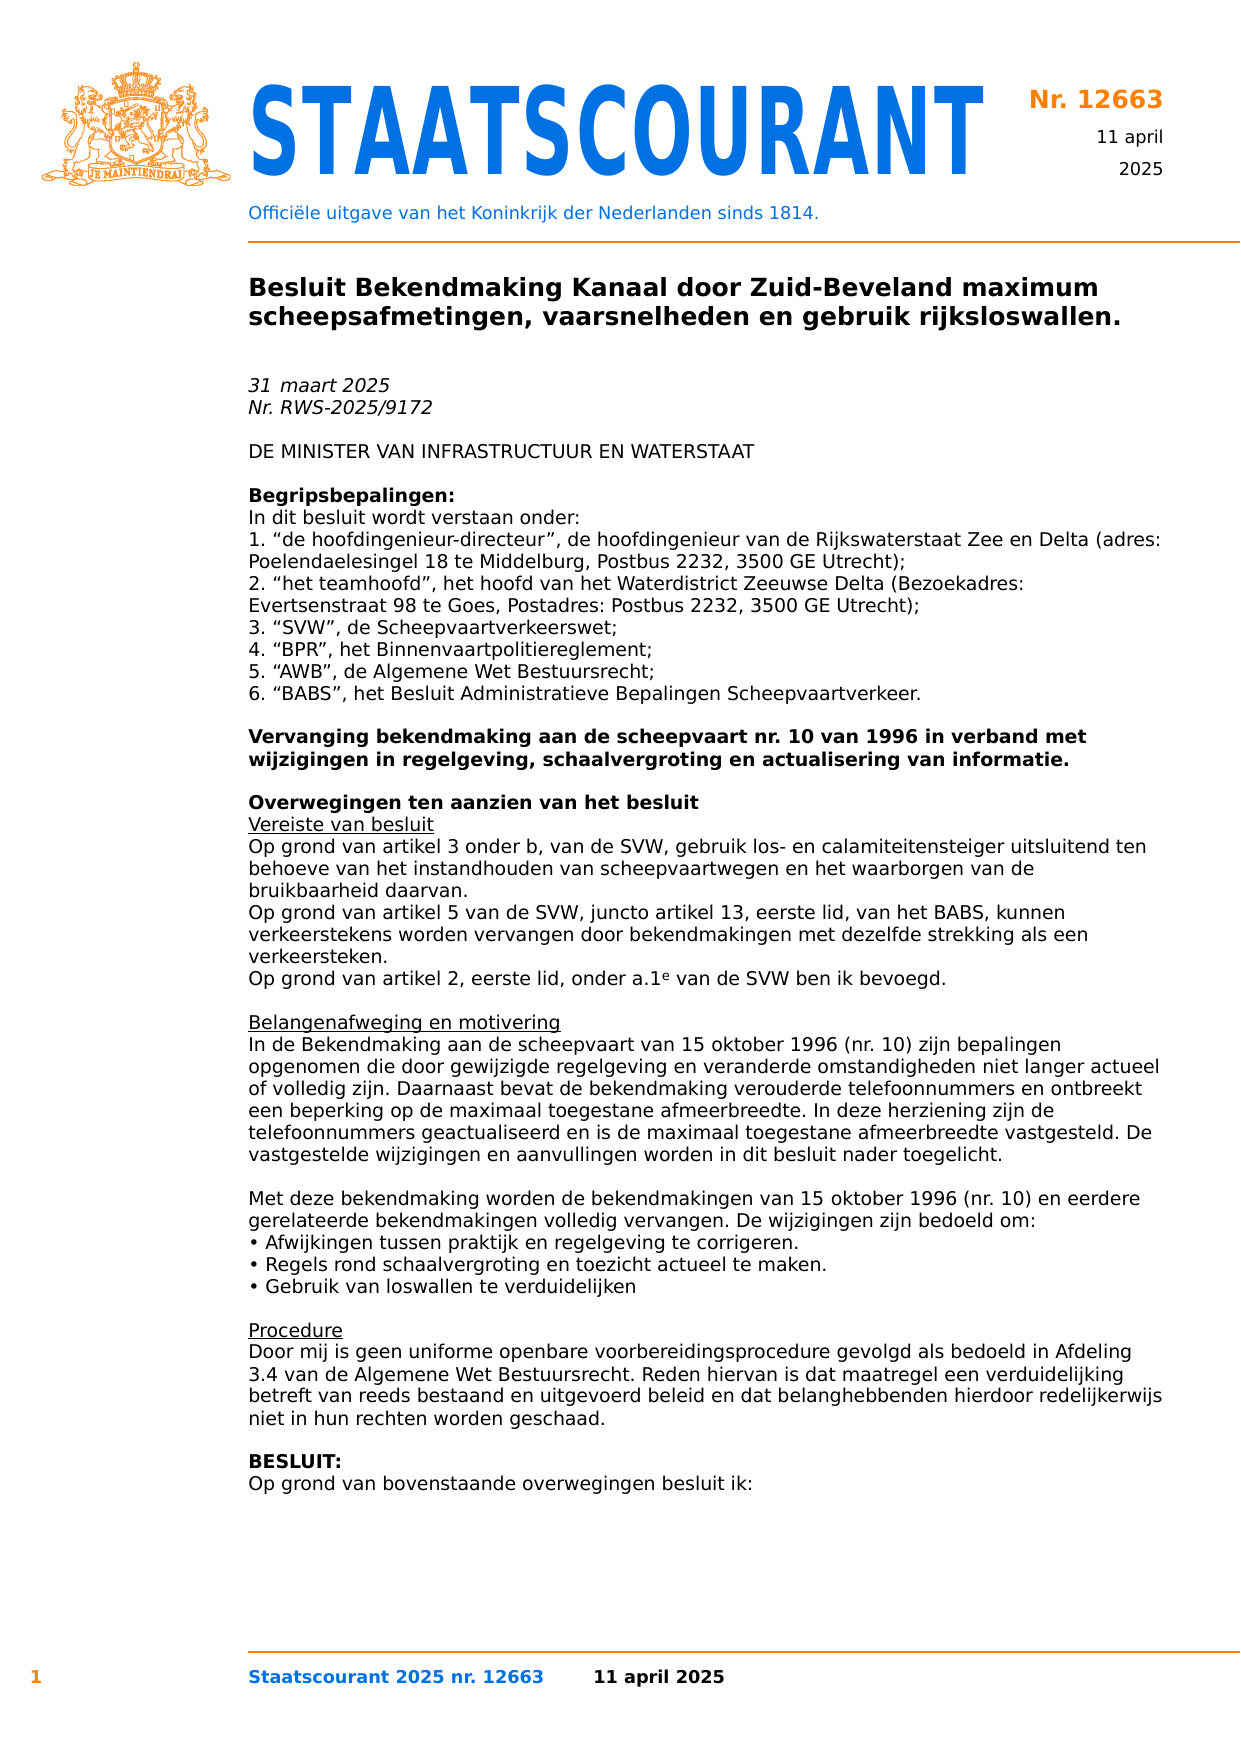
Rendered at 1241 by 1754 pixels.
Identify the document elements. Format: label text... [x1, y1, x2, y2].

text • Regels rond schaalvergroting en toezicht actueel te maken. [248, 1254, 1163, 1276]
text In de Bekendmaking aan de scheepvaart van 15 oktober 1996 (nr. 10) zijn bepalingen opgenomen die door gewijzigde regelgeving en veranderde omstandigheden niet langer actueel of volledig zijn. Daarnaast bevat de bekendmaking verouderde telefoonnummers en ontbreekt een beperking op de maximaal toegestane afmeerbreedte. In deze herziening zijn de telefoonnummers geactualiseerd en is de maximaal toegestane afmeerbreedte vastgesteld. De vastgestelde wijzigingen en aanvullingen worden in dit besluit nader toegelicht. [248, 1034, 1163, 1166]
text Belangenafweging en motivering [248, 1012, 1163, 1034]
text Op grond van bovenstaande overwegingen besluit ik: [248, 1473, 1163, 1495]
text 1. “de hoofdingenieur-directeur”, de hoofdingenieur van de Rijkswaterstaat Zee en Delta (adres: Poelendaelesingel 18 te Middelburg, Postbus 2232, 3500 GE Utrecht); [248, 529, 1163, 573]
table_cell 2025 [998, 153, 1240, 203]
table_header [25, 62, 248, 241]
text 2. “het teamhoofd”, het hoofd van het Waterdistrict Zeeuwse Delta (Bezoekadres: Evertsenstraat 98 te Goes, Postadres: Postbus 2232, 3500 GE Utrecht); [248, 573, 1163, 617]
text Op grond van artikel 3 onder b, van de SVW, gebruik los- en calamiteitensteiger uitsluitend ten behoeve van het instandhouden van scheepvaartwegen en het waarborgen van de bruikbaarheid daarvan. [248, 836, 1163, 902]
text 31 maart 2025 [248, 375, 1163, 397]
text Door mij is geen uniforme openbare voorbereidingsprocedure gevolgd als bedoeld in Afdeling 3.4 van de Algemene Wet Bestuursrecht. Reden hiervan is dat maatregel een verduidelijking betreft van reeds bestaand en uitgevoerd beleid en dat belanghebbenden hierdoor redelijkerwijs niet in hun rechten worden geschaad. [248, 1341, 1163, 1429]
text 6. “BABS”, het Besluit Administratieve Bepalingen Scheepvaartverkeer. [248, 683, 1163, 704]
table_header Nr. 12663 [998, 62, 1240, 121]
table_cell Officiële uitgave van het Koninkrijk der Nederlanden sinds 1814. [248, 203, 1240, 241]
text Op grond van artikel 5 van de SVW, juncto artikel 13, eerste lid, van het BABS, kunnen verkeerstekens worden vervangen door bekendmakingen met dezelfde strekking als een verkeersteken. [248, 902, 1163, 968]
text 3. “SVW”, de Scheepvaartverkeerswet; [248, 617, 1163, 639]
text BESLUIT: [248, 1451, 1163, 1473]
text 4. “BPR”, het Binnenvaartpolitiereglement; [248, 639, 1163, 661]
table_header STAATSCOURANT [248, 62, 998, 203]
text Vereiste van besluit [248, 814, 1163, 836]
text Overwegingen ten aanzien van het besluit [248, 792, 1163, 814]
table_cell 11 april [998, 121, 1240, 153]
text Op grond van artikel 2, eerste lid, onder a.1e van de SVW ben ik bevoegd. [248, 968, 1163, 990]
text Met deze bekendmaking worden de bekendmakingen van 15 oktober 1996 (nr. 10) en eerdere gerelateerde bekendmakingen volledig vervangen. De wijzigingen zijn bedoeld om: [248, 1188, 1163, 1232]
text Begripsbepalingen: [248, 485, 1163, 507]
text • Gebruik van loswallen te verduidelijken [248, 1276, 1163, 1298]
text • Afwijkingen tussen praktijk en regelgeving te corrigeren. [248, 1232, 1163, 1254]
text DE MINISTER VAN INFRASTRUCTUUR EN WATERSTAAT [248, 441, 1163, 463]
text 5. “AWB”, de Algemene Wet Bestuursrecht; [248, 661, 1163, 683]
subtitle Besluit Bekendmaking Kanaal door Zuid-Beveland maximum scheepsafmetingen, vaarsnelheden en gebruik rijksloswallen. [248, 273, 1163, 331]
picture [41, 62, 231, 186]
text Nr. RWS-2025/9172 [248, 397, 1163, 419]
text Vervanging bekendmaking aan de scheepvaart nr. 10 van 1996 in verband met wijzigingen in regelgeving, schaalvergroting en actualisering van informatie. [248, 726, 1163, 770]
text Procedure [248, 1319, 1163, 1341]
text In dit besluit wordt verstaan onder: [248, 507, 1163, 529]
